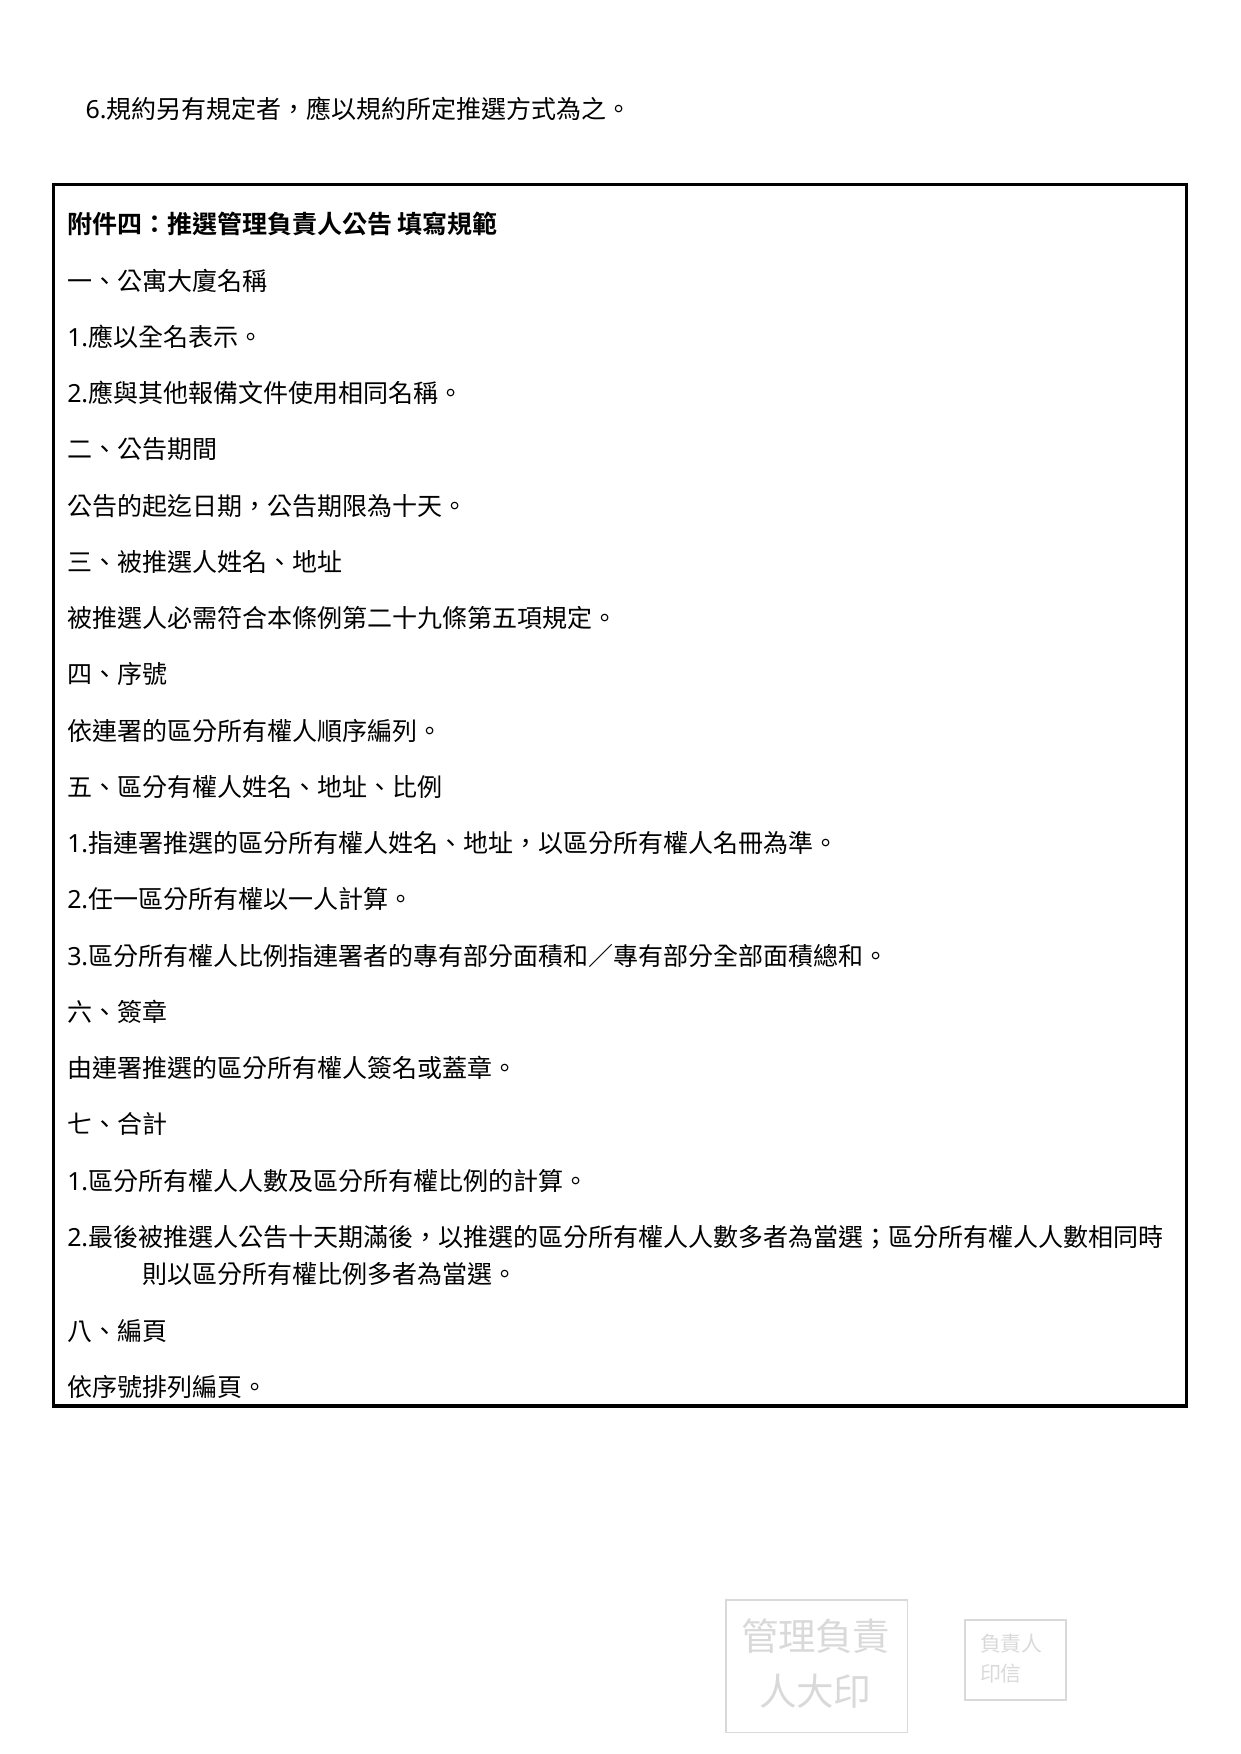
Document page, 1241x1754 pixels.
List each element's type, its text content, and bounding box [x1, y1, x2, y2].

text 6.規約另有規定者，應以規約所定推選方式為之。 [85, 89, 1165, 126]
table_header 附件四：推選管理負責人公告 填寫規範 一、公寓大廈名稱 1.應以全名表示。 2.應與其他報備文件使用相同名稱。 二、公告期間 公告的起迄日期，公告期限為十天。 三、被推選人姓名、地址 被推選人必需符合本條例第二十九條第五項規定。 四、序號 依連署的區分所有權人順序編列。 五、區分有權人姓名、地址、比例 1.指連署推選的區分所有權人姓名、地址，以區分所有權人名冊為準。 2.任一區分所有權以一人計算。 3.區分所有權人比例指連署者的專有部分面積和／專有部分全部面積總和。 六、簽章 由連署推選的區分所有權人簽名或蓋章。 七、合計 1.區分所有權人人數及區分所有權比例的計算。 2.最後被推選人公告十天期滿後，以推選的區分所有權人人數多者為當選；區分所有權人人數相同時則以區分所有權比例多者為當選。 八、編頁 依序號排列編頁。 [55, 186, 1185, 1404]
